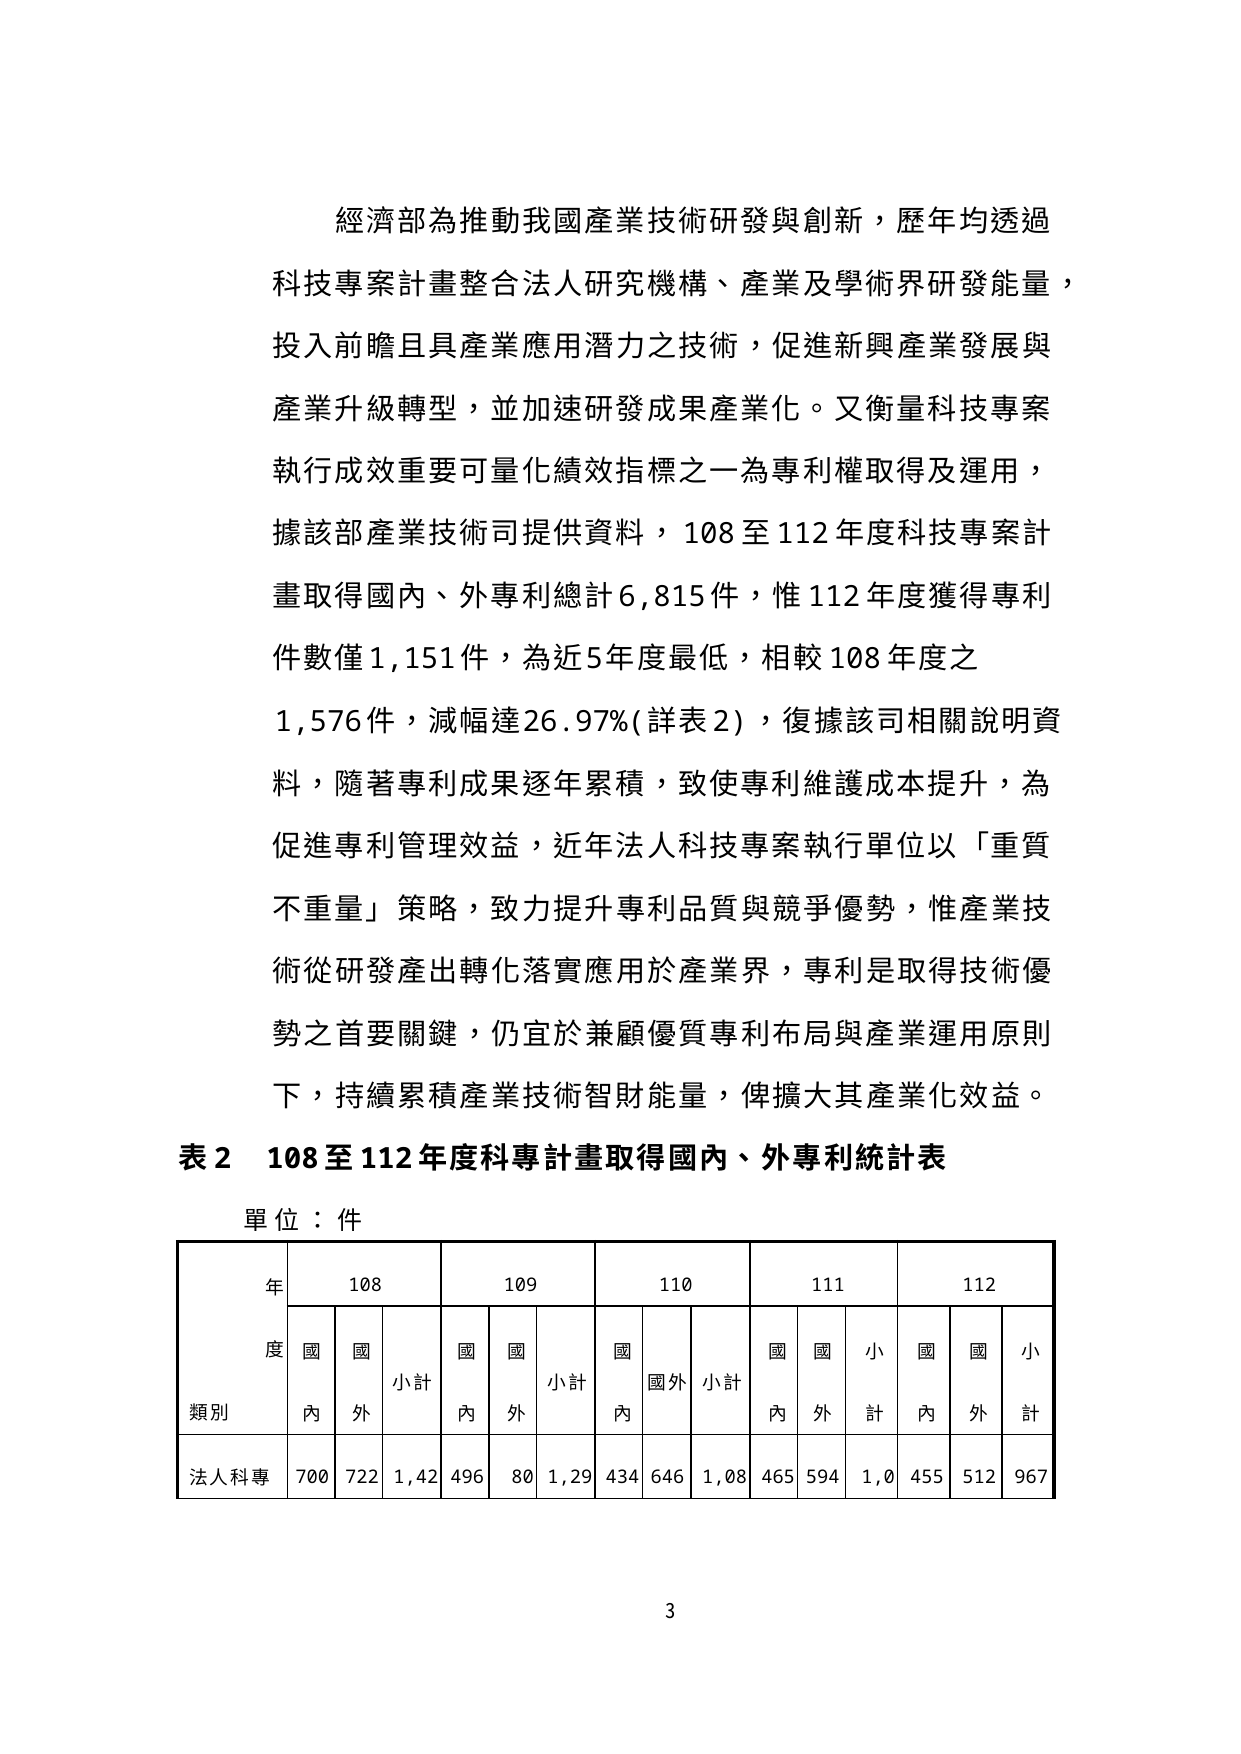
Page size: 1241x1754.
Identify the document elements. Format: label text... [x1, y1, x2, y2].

table_cell 700 [288, 1435, 334, 1497]
table_cell 722 [336, 1435, 382, 1497]
table_cell 434 [596, 1435, 642, 1497]
table_cell 國內 [442, 1307, 488, 1433]
table_cell 小計 [383, 1307, 440, 1433]
table_header 年度 類別 [179, 1243, 287, 1433]
table_cell 國外 [951, 1307, 1001, 1433]
table_header 110 [596, 1243, 749, 1305]
table_cell 496 [442, 1435, 488, 1497]
table_header 108 [288, 1243, 440, 1305]
table_cell 小計 [846, 1307, 897, 1433]
table_cell 1,08 [692, 1435, 749, 1497]
table_cell 465 [751, 1435, 797, 1497]
table_cell 國內 [288, 1307, 334, 1433]
table_cell 法人科專 [179, 1435, 287, 1497]
table_cell 967 [1003, 1435, 1052, 1497]
table_cell 1,29 [537, 1435, 594, 1497]
table_cell 國外 [798, 1307, 845, 1433]
table_cell 646 [643, 1435, 690, 1497]
table_cell 國內 [751, 1307, 797, 1433]
table_header 112 [898, 1243, 1052, 1305]
table_cell 80 [490, 1435, 536, 1497]
table_cell 小計 [537, 1307, 594, 1433]
table_cell 國外 [490, 1307, 536, 1433]
table_header 111 [751, 1243, 897, 1305]
table_cell 國外 [643, 1307, 690, 1433]
table_cell 1,0 [846, 1435, 897, 1497]
table_cell 455 [898, 1435, 949, 1497]
table_cell 國內 [596, 1307, 642, 1433]
text 經濟部為推動我國產業技術研發與創新，歷年均透過科技專案計畫整合法人研究機構、產業及學術界研發能量，投入前瞻且具產業應用潛力之技術，促進新興產業發展與產業升級轉型，並加速研發成果產業化。又衡量科技專案執行成效重要可量化績效指標之一為專利權取得及運用，據該部產業技術司提供資料，108至112年度科技專案計畫取得國內、外專利總計6,815件，惟112年度獲得專利件數僅1,151件，為近5年度最低，相較108年度之1,576件，減幅達26.97%(詳表2)，復據該司相關說明資料，隨著專利成果逐年累積，致使專利維護成本提升，為促進專利管理效益，近年法人科技專案執行單位以「重質不重量」策略，致力提升專利品質與競爭優勢，惟產業技術從研發產出轉化落實應用於產業界，專利是取得技術優勢之首要關鍵，仍宜於兼顧優質專利布局與產業運用原則下，持續累積產業技術智財能量，俾擴大其產業化效益。 [266, 177, 1063, 1115]
table_cell 國外 [336, 1307, 382, 1433]
table_cell 512 [951, 1435, 1001, 1497]
table_cell 國內 [898, 1307, 949, 1433]
table_cell 小計 [1003, 1307, 1052, 1433]
table_header 109 [442, 1243, 594, 1305]
table_cell 小計 [692, 1307, 749, 1433]
table_cell 594 [798, 1435, 845, 1497]
table_cell 1,42 [383, 1435, 440, 1497]
text 表2 108至112年度科專計畫取得國內、外專利統計表 單位：件 [174, 1115, 1063, 1240]
